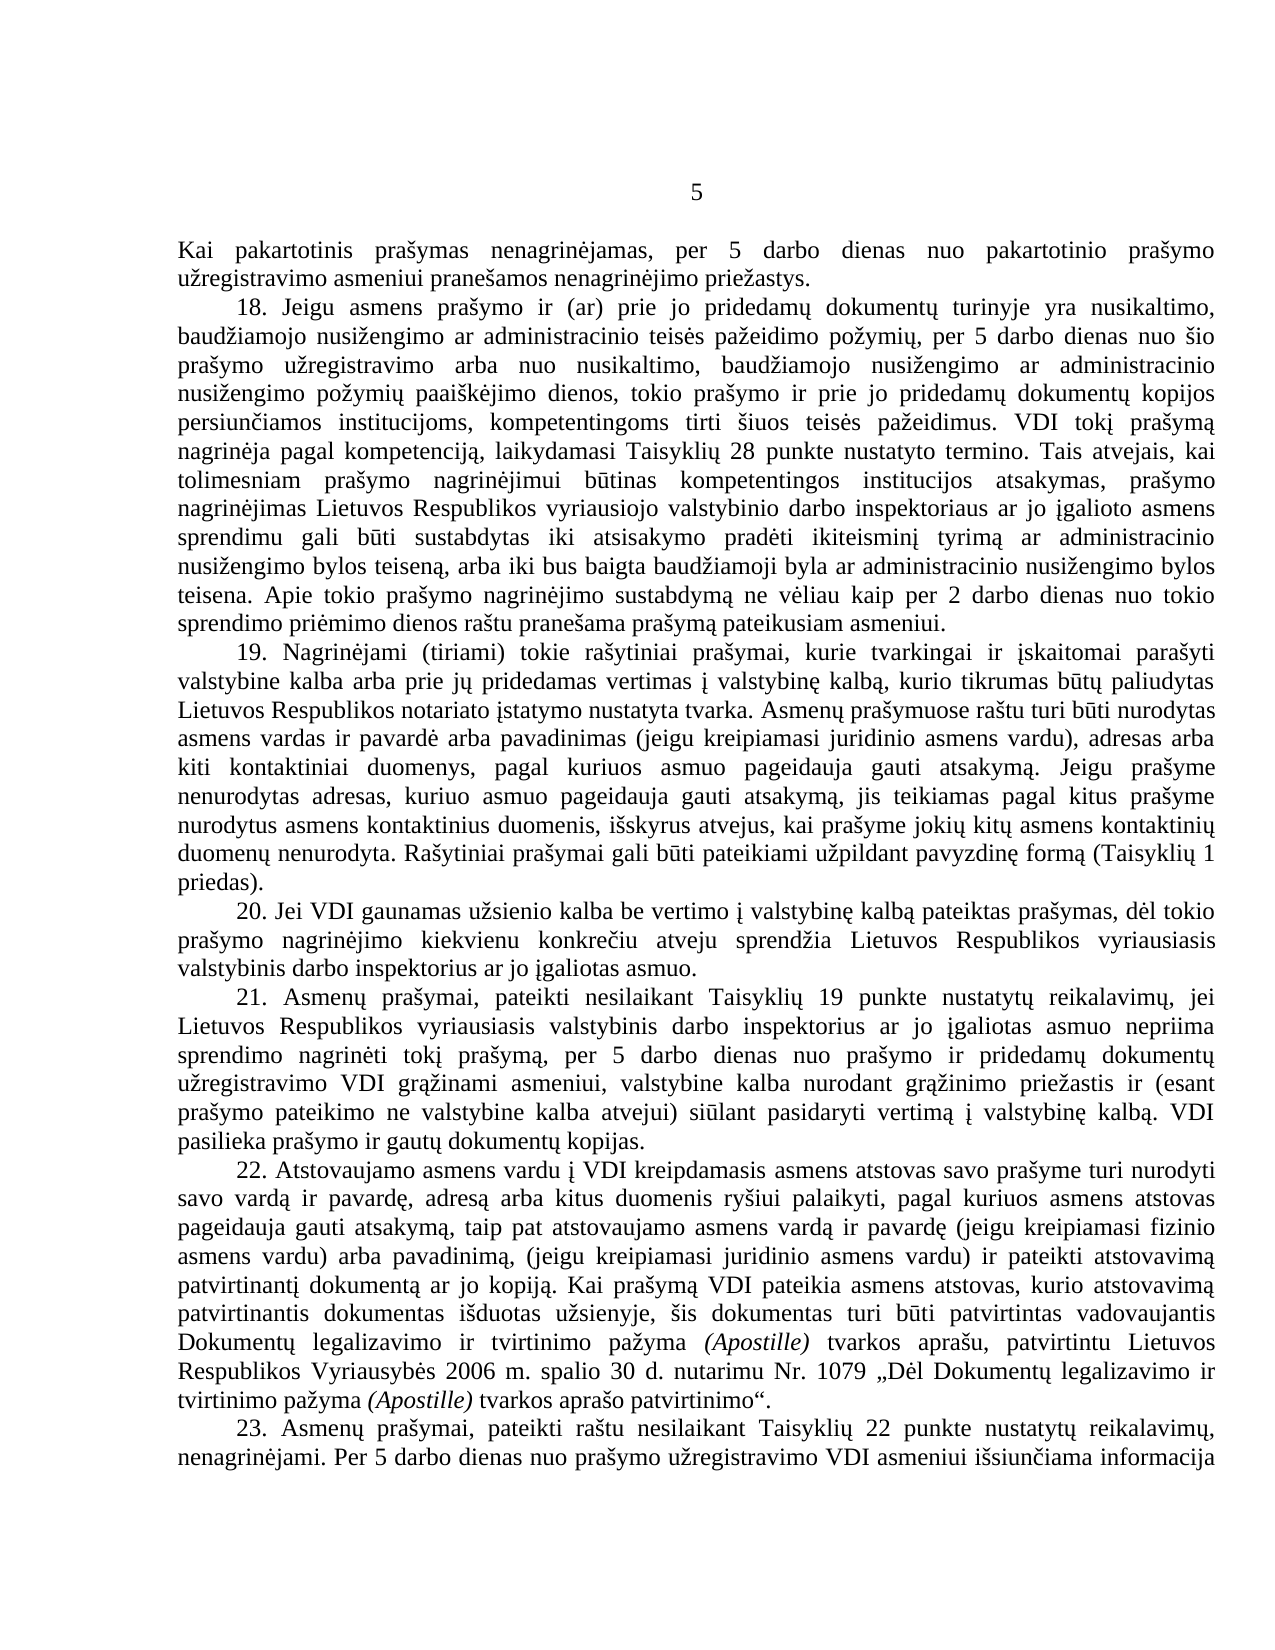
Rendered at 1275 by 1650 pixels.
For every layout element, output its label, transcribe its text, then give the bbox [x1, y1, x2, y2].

text Kai pakartotinis prašymas nenagrinėjamas, per 5 darbo dienas nuo pakartotinio prašymo užregistravimo asmeniui pranešamos nenagrinėjimo priežastys. [177, 235, 1216, 292]
text 22. Atstovaujamo asmens vardu į VDI kreipdamasis asmens atstovas savo prašyme turi nurodyti savo vardą ir pavardę, adresą arba kitus duomenis ryšiui palaikyti, pagal kuriuos asmens atstovas pageidauja gauti atsakymą, taip pat atstovaujamo asmens vardą ir pavardę (jeigu kreipiamasi fizinio asmens vardu) arba pavadinimą, (jeigu kreipiamasi juridinio asmens vardu) ir pateikti atstovavimą patvirtinantį dokumentą ar jo kopiją. Kai prašymą VDI pateikia asmens atstovas, kurio atstovavimą patvirtinantis dokumentas išduotas užsienyje, šis dokumentas turi būti patvirtintas vadovaujantis Dokumentų legalizavimo ir tvirtinimo pažyma (Apostille) tvarkos aprašu, patvirtintu Lietuvos Respublikos Vyriausybės 2006 m. spalio 30 d. nutarimu Nr. 1079 „Dėl Dokumentų legalizavimo ir tvirtinimo pažyma (Apostille) tvarkos aprašo patvirtinimo“. [177, 1155, 1216, 1413]
text 18. Jeigu asmens prašymo ir (ar) prie jo pridedamų dokumentų turinyje yra nusikaltimo, baudžiamojo nusižengimo ar administracinio teisės pažeidimo požymių, per 5 darbo dienas nuo šio prašymo užregistravimo arba nuo nusikaltimo, baudžiamojo nusižengimo ar administracinio nusižengimo požymių paaiškėjimo dienos, tokio prašymo ir prie jo pridedamų dokumentų kopijos persiunčiamos institucijoms, kompetentingoms tirti šiuos teisės pažeidimus. VDI tokį prašymą nagrinėja pagal kompetenciją, laikydamasi Taisyklių 28 punkte nustatyto termino. Tais atvejais, kai tolimesniam prašymo nagrinėjimui būtinas kompetentingos institucijos atsakymas, prašymo nagrinėjimas Lietuvos Respublikos vyriausiojo valstybinio darbo inspektoriaus ar jo įgalioto asmens sprendimu gali būti sustabdytas iki atsisakymo pradėti ikiteisminį tyrimą ar administracinio nusižengimo bylos teiseną, arba iki bus baigta baudžiamoji byla ar administracinio nusižengimo bylos teisena. Apie tokio prašymo nagrinėjimo sustabdymą ne vėliau kaip per 2 darbo dienas nuo tokio sprendimo priėmimo dienos raštu pranešama prašymą pateikusiam asmeniui. [177, 292, 1216, 637]
text 23. Asmenų prašymai, pateikti raštu nesilaikant Taisyklių 22 punkte nustatytų reikalavimų, nenagrinėjami. Per 5 darbo dienas nuo prašymo užregistravimo VDI asmeniui išsiunčiama informacija [177, 1413, 1216, 1471]
text 19. Nagrinėjami (tiriami) tokie rašytiniai prašymai, kurie tvarkingai ir įskaitomai parašyti valstybine kalba arba prie jų pridedamas vertimas į valstybinę kalbą, kurio tikrumas būtų paliudytas Lietuvos Respublikos notariato įstatymo nustatyta tvarka. Asmenų prašymuose raštu turi būti nurodytas asmens vardas ir pavardė arba pavadinimas (jeigu kreipiamasi juridinio asmens vardu), adresas arba kiti kontaktiniai duomenys, pagal kuriuos asmuo pageidauja gauti atsakymą. Jeigu prašyme nenurodytas adresas, kuriuo asmuo pageidauja gauti atsakymą, jis teikiamas pagal kitus prašyme nurodytus asmens kontaktinius duomenis, išskyrus atvejus, kai prašyme jokių kitų asmens kontaktinių duomenų nenurodyta. Rašytiniai prašymai gali būti pateikiami užpildant pavyzdinę formą (Taisyklių 1 priedas). [177, 637, 1216, 896]
text 20. Jei VDI gaunamas užsienio kalba be vertimo į valstybinę kalbą pateiktas prašymas, dėl tokio prašymo nagrinėjimo kiekvienu konkrečiu atveju sprendžia Lietuvos Respublikos vyriausiasis valstybinis darbo inspektorius ar jo įgaliotas asmuo. [177, 896, 1216, 982]
text 21. Asmenų prašymai, pateikti nesilaikant Taisyklių 19 punkte nustatytų reikalavimų, jei Lietuvos Respublikos vyriausiasis valstybinis darbo inspektorius ar jo įgaliotas asmuo nepriima sprendimo nagrinėti tokį prašymą, per 5 darbo dienas nuo prašymo ir pridedamų dokumentų užregistravimo VDI grąžinami asmeniui, valstybine kalba nurodant grąžinimo priežastis ir (esant prašymo pateikimo ne valstybine kalba atvejui) siūlant pasidaryti vertimą į valstybinę kalbą. VDI pasilieka prašymo ir gautų dokumentų kopijas. [177, 982, 1216, 1155]
